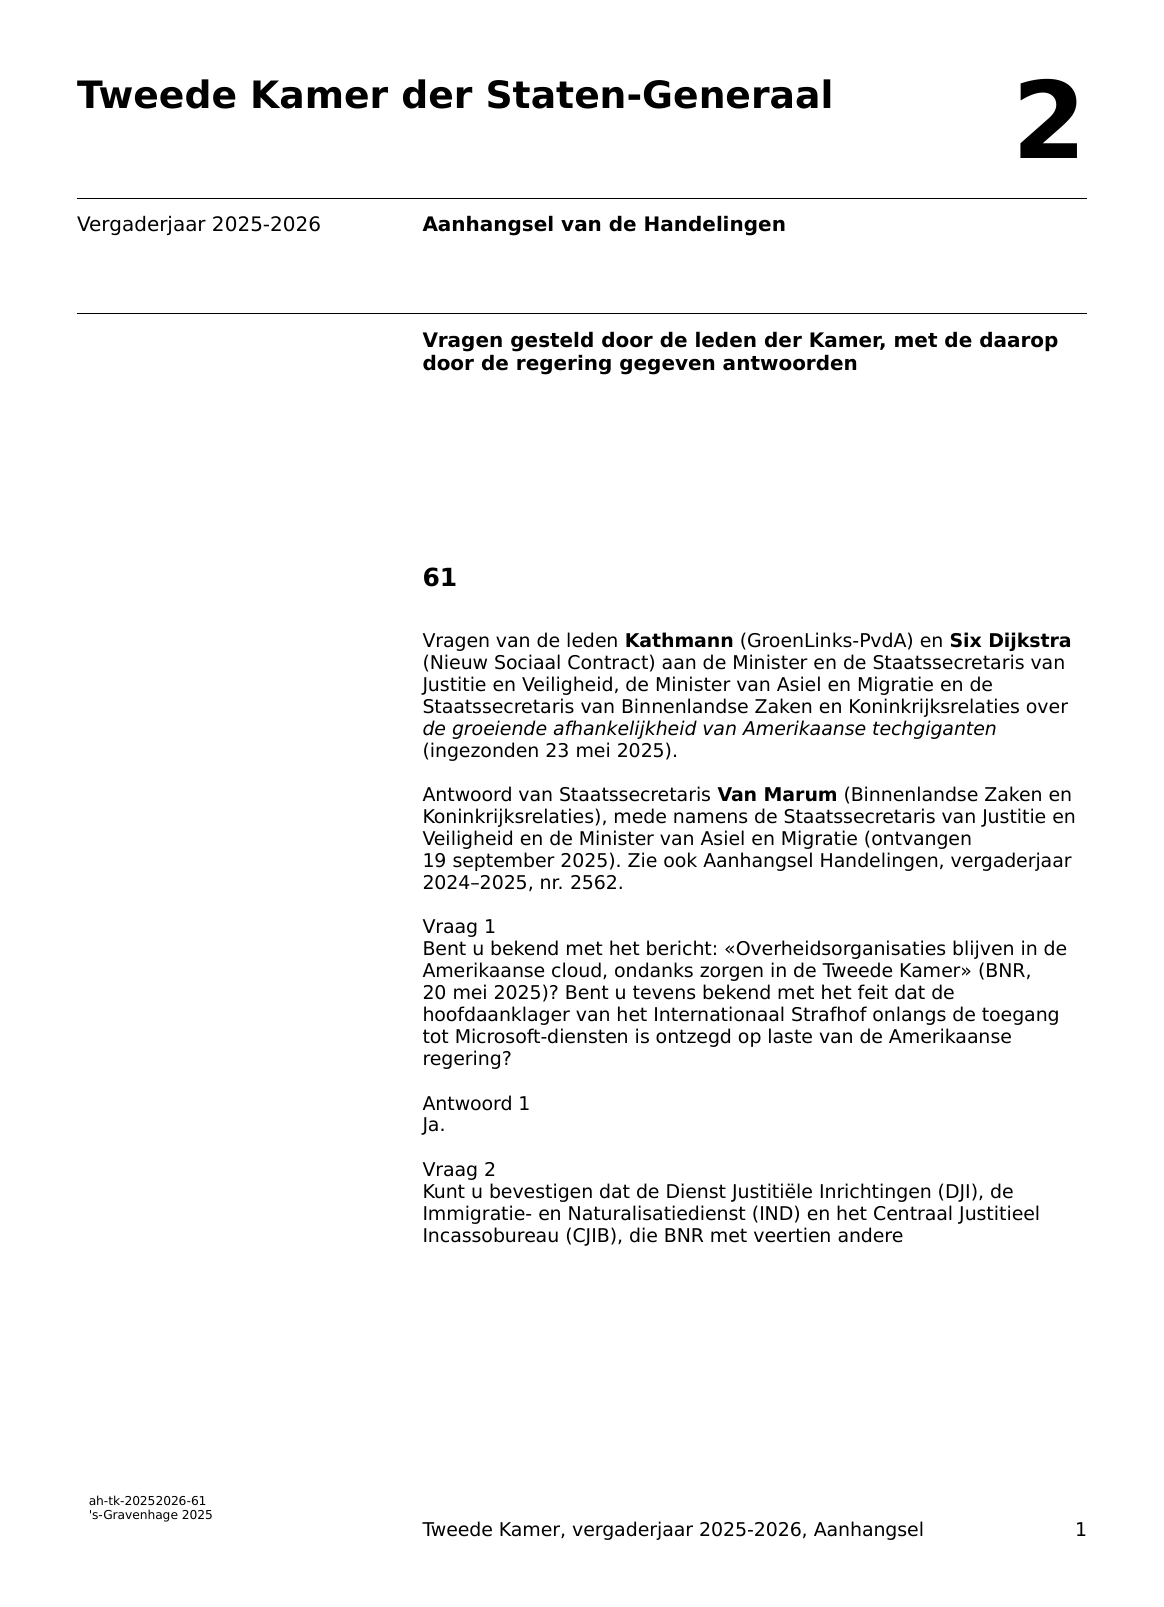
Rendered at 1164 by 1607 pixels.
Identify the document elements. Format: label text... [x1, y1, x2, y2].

text Vragen van de leden Kathmann (GroenLinks-PvdA) en Six Dijkstra (Nieuw Sociaal Contract) aan de Minister en de Staatssecretaris van Justitie en Veiligheid, de Minister van Asiel en Migratie en de Staatssecretaris van Binnenlandse Zaken en Koninkrijksrelaties over de groeiende afhankelijkheid van Amerikaanse techgiganten (ingezonden 23 mei 2025). [422, 630, 1087, 762]
text Vraag 2 [422, 1158, 1087, 1181]
text ah-tk-20252026-61 [88, 1494, 323, 1508]
text Bent u bekend met het bericht: «Overheidsorganisaties blijven in de Amerikaanse cloud, ondanks zorgen in de Tweede Kamer» (BNR, 20 mei 2025)? Bent u tevens bekend met het feit dat de hoofdaanklager van het Internationaal Strafhof onlangs de toegang tot Microsoft-diensten is ontzegd op laste van de Amerikaanse regering? [422, 938, 1087, 1070]
text 61 [422, 563, 1087, 592]
text Antwoord van Staatssecretaris Van Marum (Binnenlandse Zaken en Koninkrijksrelaties), mede namens de Staatssecretaris van Justitie en Veiligheid en de Minister van Asiel en Migratie (ontvangen 19 september 2025). Zie ook Aanhangsel Handelingen, vergaderjaar 2024–2025, nr. 2562. [422, 784, 1087, 894]
text Ja. [422, 1114, 1087, 1136]
text 's-Gravenhage 2025 [88, 1508, 323, 1522]
table_cell Vergaderjaar 2025-2026 [77, 199, 422, 313]
table_header Tweede Kamer der Staten-Generaal [77, 59, 886, 198]
table_cell [77, 314, 422, 375]
text Vraag 1 [422, 916, 1087, 938]
table_header 2 [886, 59, 1087, 198]
table_cell Aanhangsel van de Handelingen [422, 199, 1087, 313]
text Antwoord 1 [422, 1092, 1087, 1114]
table_cell Vragen gesteld door de leden der Kamer, met de daarop door de regering gegeven antwoorden [422, 314, 1087, 375]
text Kunt u bevestigen dat de Dienst Justitiële Inrichtingen (DJI), de Immigratie- en Naturalisatiedienst (IND) en het Centraal Justitieel Incassobureau (CJIB), die BNR met veertien andere [422, 1181, 1087, 1290]
